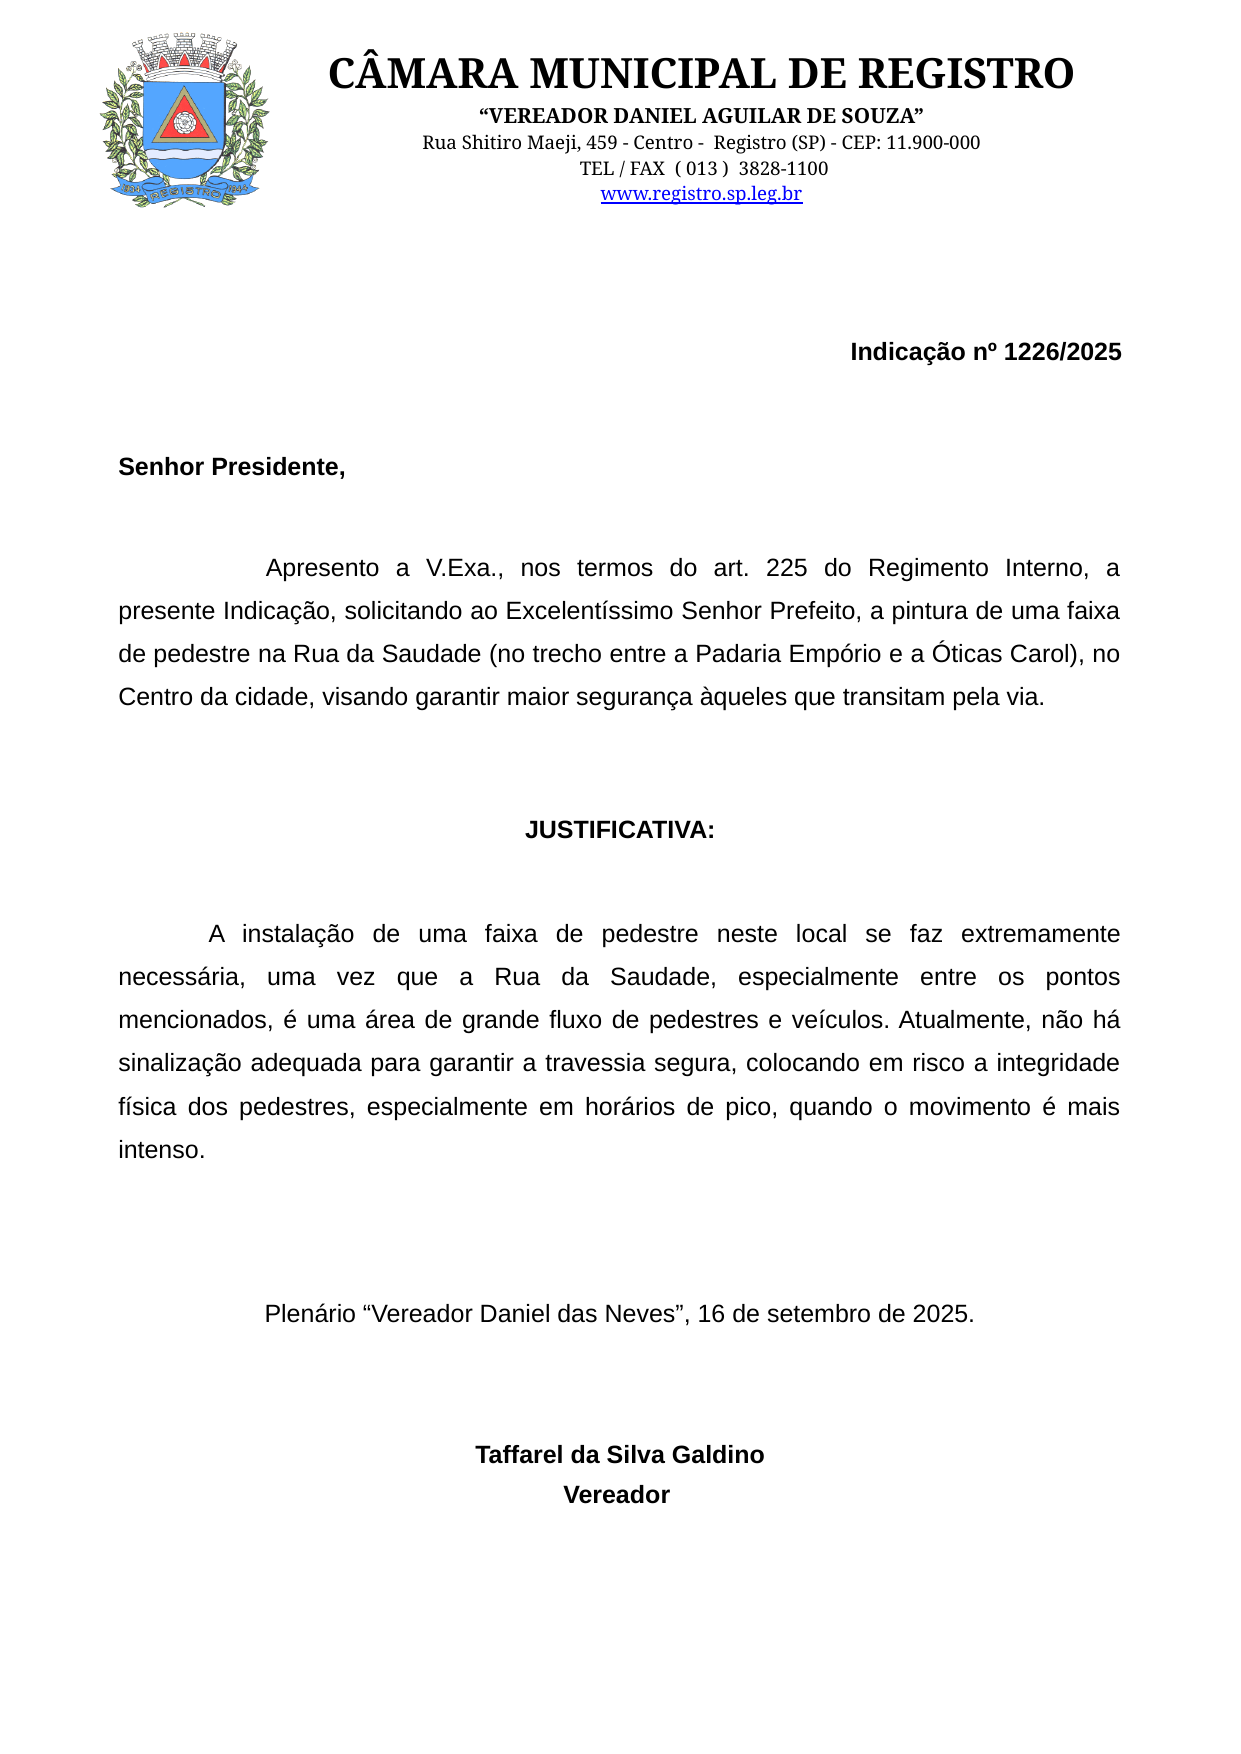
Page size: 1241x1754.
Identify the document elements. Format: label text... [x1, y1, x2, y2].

text Apresento a V.Exa., nos termos do art. 225 do Regimento Interno, a presente Indicação, solicitando ao Excelentíssimo Senhor Prefeito, a pintura de uma faixa de pedestre na Rua da Saudade (no trecho entre a Padaria Empório e a Óticas Carol), no Centro da cidade, visando garantir maior segurança àqueles que transitam pela via. [118, 553, 1122, 711]
text Plenário “Vereador Daniel das Neves”, 16 de setembro de 2025. [118, 1299, 1122, 1327]
text Vereador [118, 1481, 1122, 1509]
text A instalação de uma faixa de pedestre neste local se faz extremamente necessária, uma vez que a Rua da Saudade, especialmente entre os pontos mencionados, é uma área de grande fluxo de pedestres e veículos. Atualmente, não há sinalização adequada para garantir a travessia segura, colocando em risco a integridade física dos pedestres, especialmente em horários de pico, quando o movimento é mais intenso. [118, 919, 1122, 1163]
text Taffarel da Silva Galdino [118, 1440, 1122, 1469]
text Indicação nº 1226/2025 [118, 337, 1122, 366]
text Senhor Presidente, [118, 452, 1122, 481]
text JUSTIFICATIVA: [118, 815, 1122, 844]
